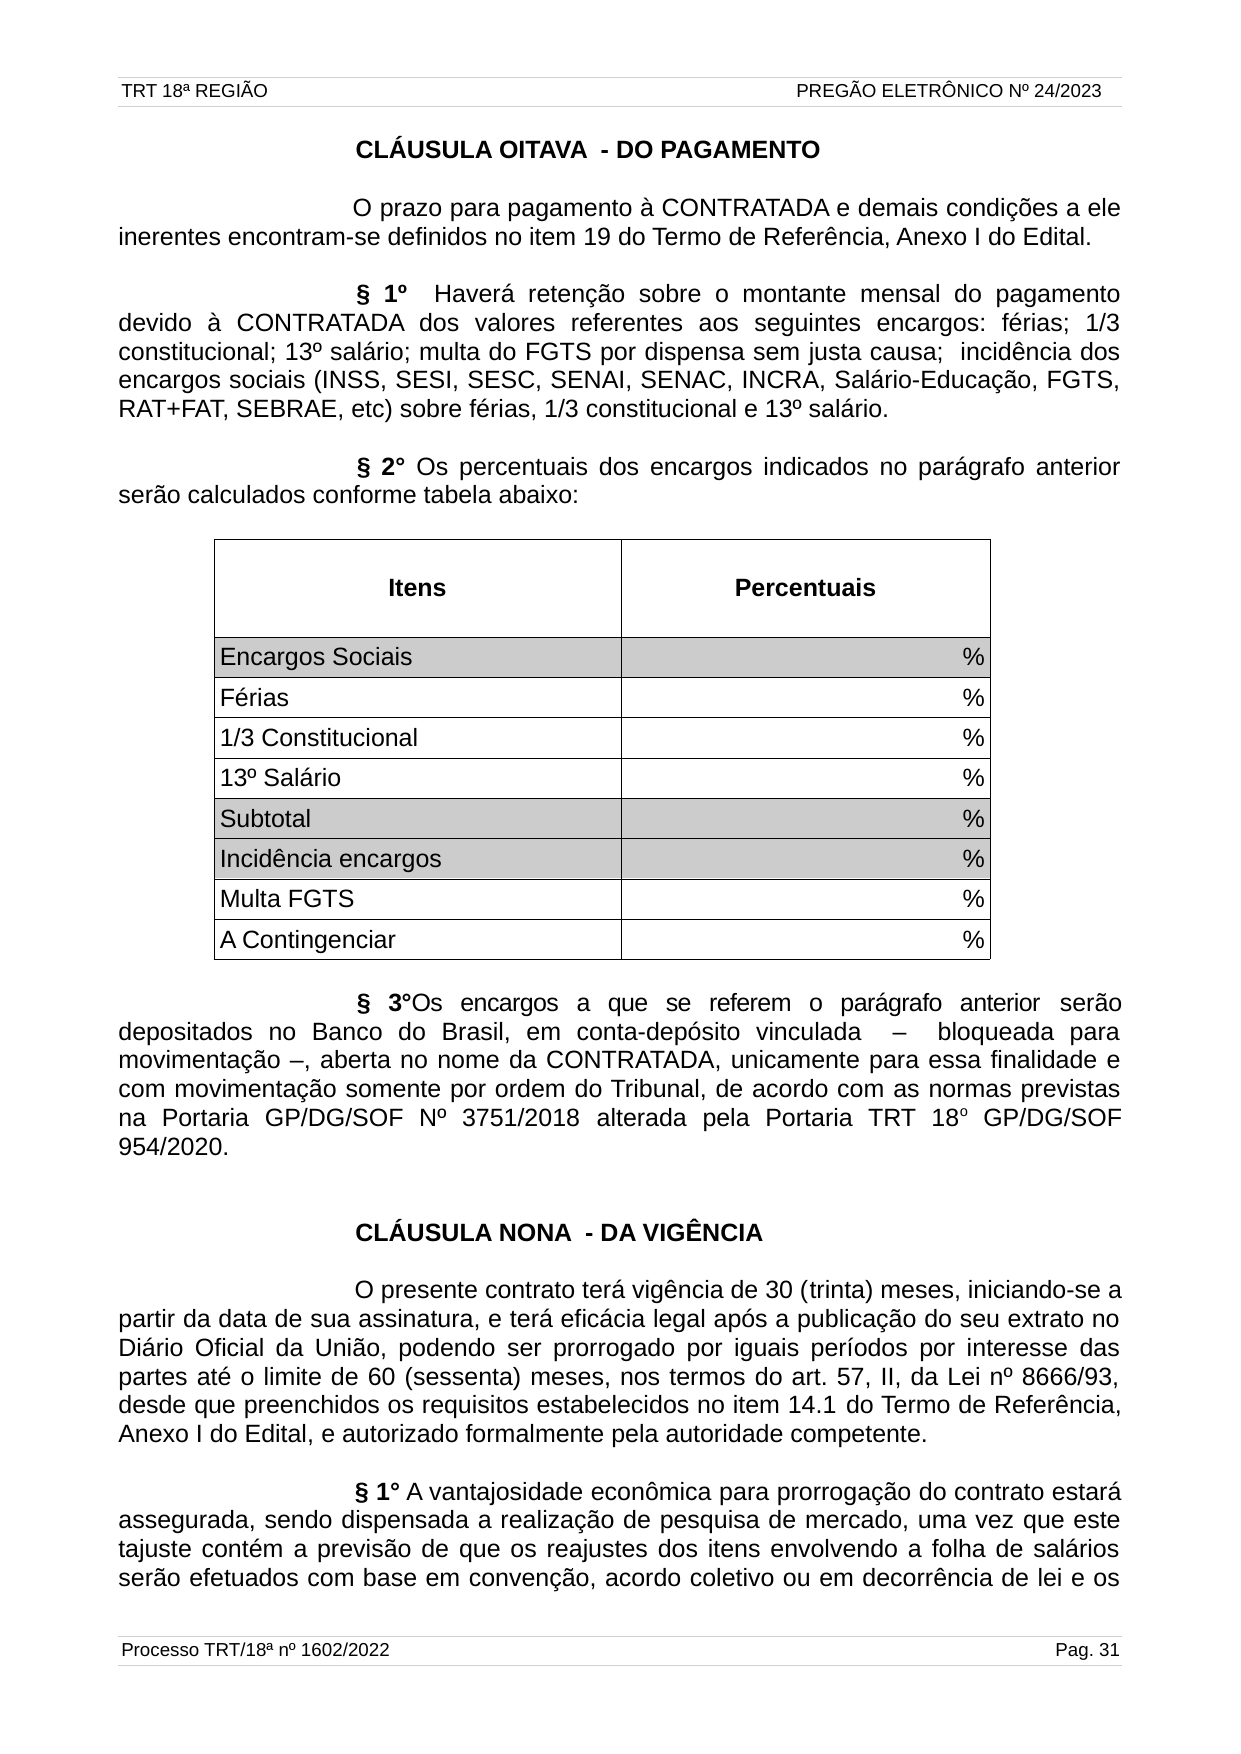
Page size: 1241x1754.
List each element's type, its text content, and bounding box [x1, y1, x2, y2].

table_cell % [622, 839, 990, 878]
table_cell % [622, 799, 990, 838]
table_cell % [622, 920, 990, 959]
table_cell Multa FGTS [215, 880, 621, 919]
table_cell % [622, 678, 990, 717]
table_cell % [622, 718, 990, 757]
table_header Itens [215, 540, 621, 637]
table_header Percentuais [622, 540, 990, 637]
table_cell % [622, 759, 990, 798]
table_cell % [622, 880, 990, 919]
table_cell Subtotal [215, 799, 621, 838]
text § 1º Haverá retenção sobre o montante mensal do pagamento devido à CONTRATADA dos valores referentes aos seguintes encargos: férias; 1/3 constitucional; 13º salário; multa do FGTS por dispensa sem justa causa; incidência dos encargos sociais (INSS, SESI, SESC, SENAI, SENAC, INCRA, Salário-Educação, FGTS, RAT+FAT, SEBRAE, etc) sobre férias, 1/3 constitucional e 13º salário. [118, 279, 1122, 423]
table_cell Encargos Sociais [215, 638, 621, 677]
text O prazo para pagamento à CONTRATADA e demais condições a ele inerentes encontram-se definidos no item 19 do Termo de Referência, Anexo I do Edital. [118, 193, 1122, 251]
text CLÁUSULA OITAVA - DO PAGAMENTO [118, 136, 1122, 164]
text O presente contrato terá vigência de 30 (trinta) meses, iniciando-se a partir da data de sua assinatura, e terá eficácia legal após a publicação do seu extrato no Diário Oficial da União, podendo ser prorrogado por iguais períodos por interesse das partes até o limite de 60 (sessenta) meses, nos termos do art. 57, II, da Lei nº 8666/93, desde que preenchidos os requisitos estabelecidos no item 14.1 do Termo de Referência, Anexo I do Edital, e autorizado formalmente pela autoridade competente. [118, 1275, 1122, 1448]
text CLÁUSULA NONA - DA VIGÊNCIA [118, 1218, 1122, 1247]
table_cell Incidência encargos [215, 839, 621, 878]
table_cell 1/3 Constitucional [215, 718, 621, 757]
text § 1° A vantajosidade econômica para prorrogação do contrato estará assegurada, sendo dispensada a realização de pesquisa de mercado, uma vez que este tajuste contém a previsão de que os reajustes dos itens envolvendo a folha de salários serão efetuados com base em convenção, acordo coletivo ou em decorrência de lei e os [118, 1477, 1122, 1592]
text § 3°Os encargos a que se referem o parágrafo anterior serão depositados no Banco do Brasil, em conta-depósito vinculada – bloqueada para movimentação –, aberta no nome da CONTRATADA, unicamente para essa finalidade e com movimentação somente por ordem do Tribunal, de acordo com as normas previstas na Portaria GP/DG/SOF Nº 3751/2018 alterada pela Portaria TRT 18o GP/DG/SOF 954/2020. [118, 988, 1122, 1160]
table_cell % [622, 638, 990, 677]
text § 2° Os percentuais dos encargos indicados no parágrafo anterior serão calculados conforme tabela abaixo: [118, 452, 1122, 509]
table_cell Férias [215, 678, 621, 717]
table_cell 13º Salário [215, 759, 621, 798]
table_cell A Contingenciar [215, 920, 621, 959]
